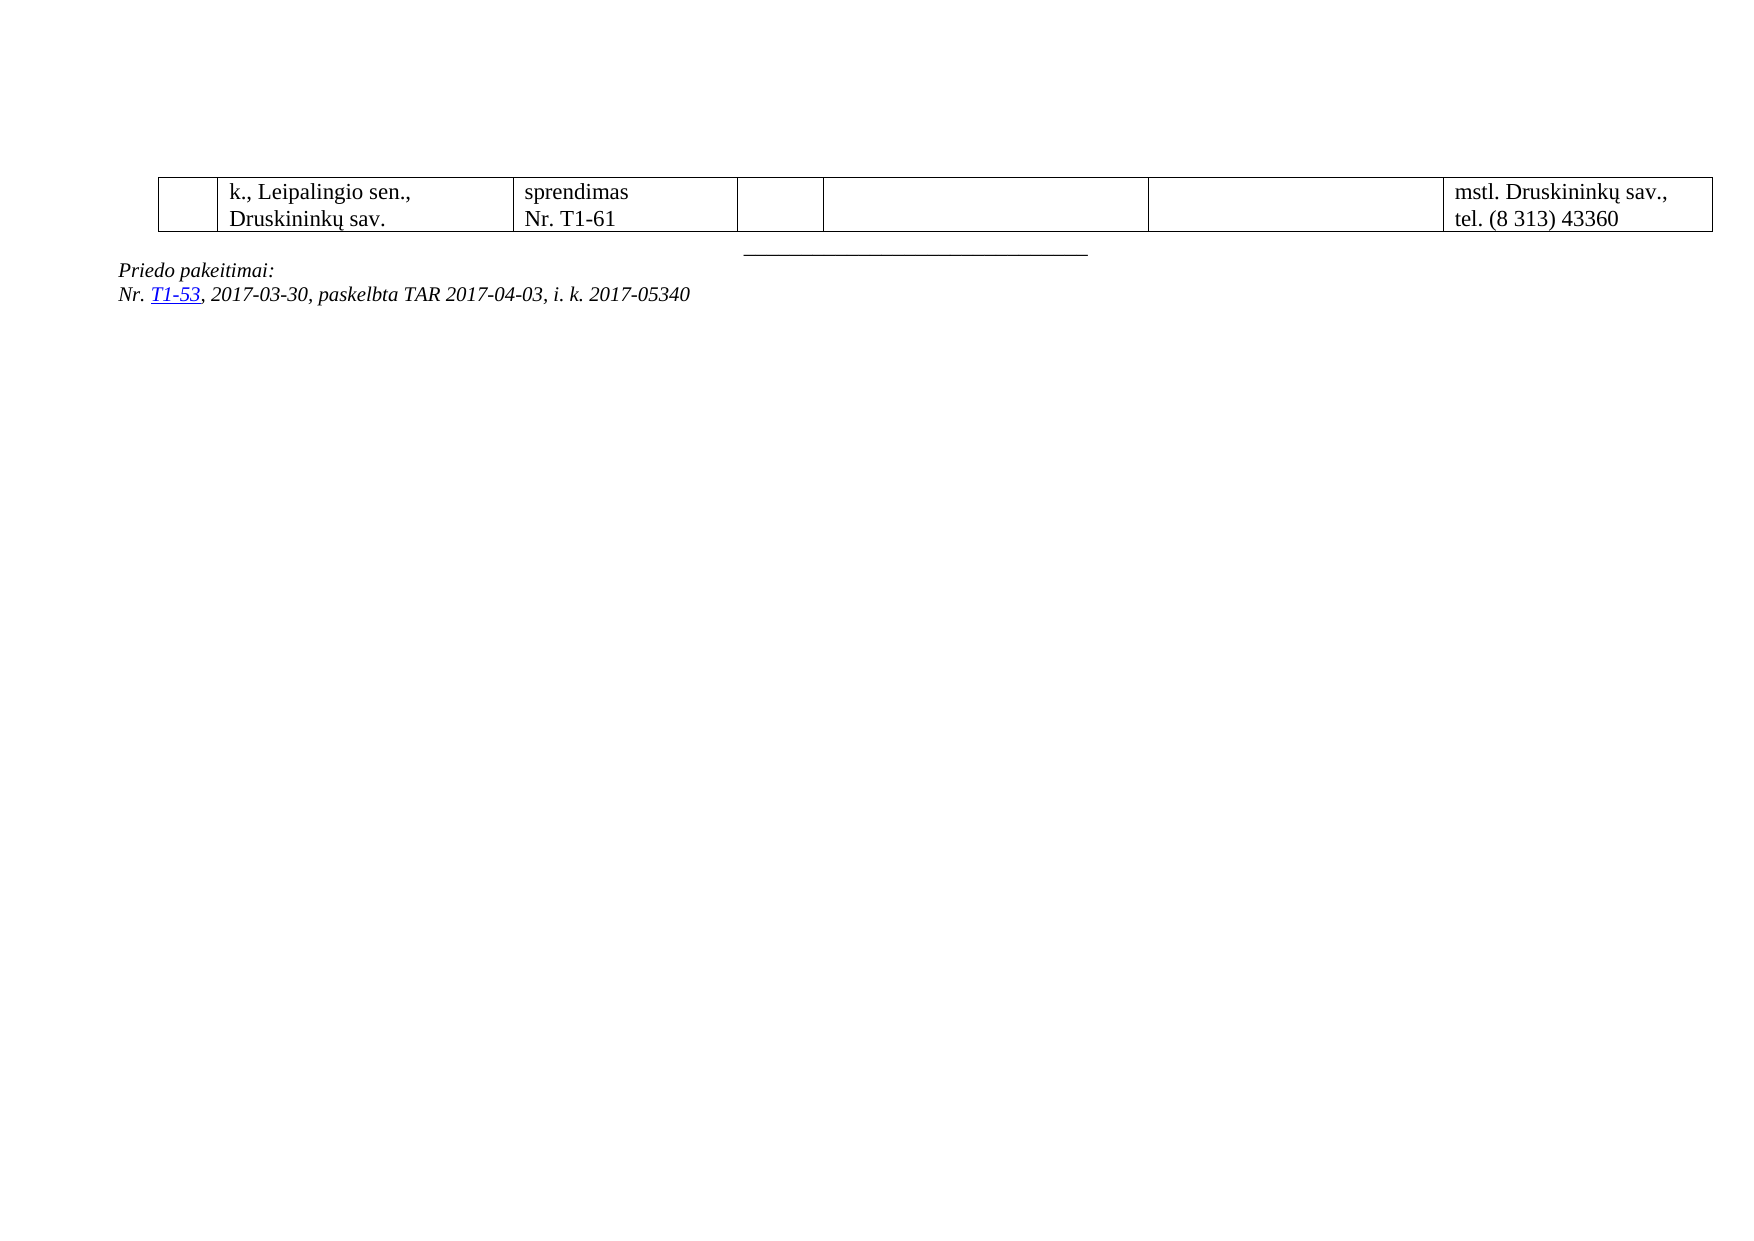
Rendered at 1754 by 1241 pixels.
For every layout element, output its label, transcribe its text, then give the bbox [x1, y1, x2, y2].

table_cell [1149, 178, 1443, 231]
text Priedo pakeitimai: [118, 258, 1713, 282]
table_cell sprendimas Nr. T1-61 [514, 178, 737, 231]
table_cell [159, 178, 217, 231]
table_cell mstl. Druskininkų sav., tel. (8 313) 43360 [1444, 178, 1712, 231]
table_cell [738, 178, 823, 231]
text Nr. T1-53, 2017-03-30, paskelbta TAR 2017-04-03, i. k. 2017-05340 [118, 282, 1713, 306]
table_cell k., Leipalingio sen., Druskininkų sav. [218, 178, 513, 231]
text ______________________________ [118, 232, 1713, 258]
table_cell [824, 178, 1148, 231]
